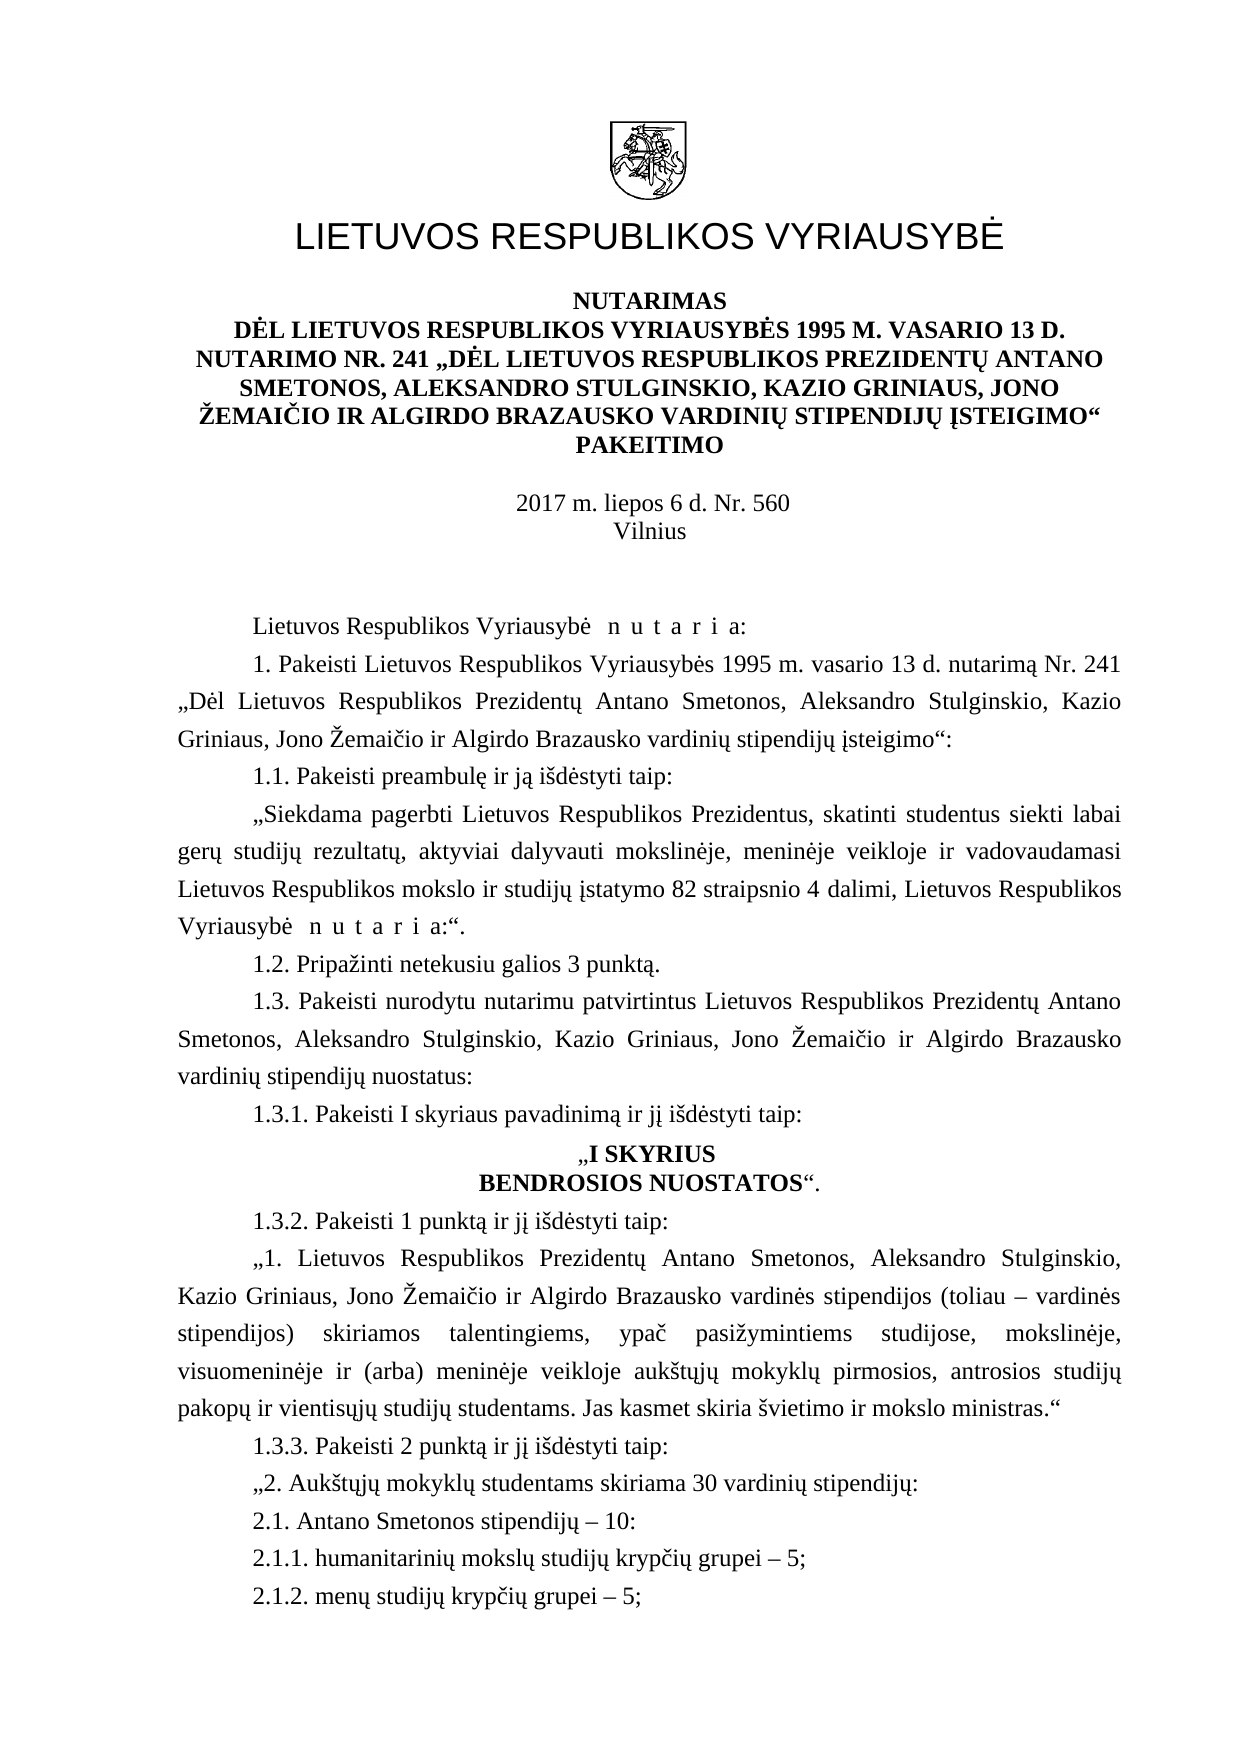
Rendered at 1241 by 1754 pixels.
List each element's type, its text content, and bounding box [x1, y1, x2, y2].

text 1.1. Pakeisti preambulę ir ją išdėstyti taip: [177, 753, 1122, 790]
text nutarimas [177, 286, 1122, 315]
text „Siekdama pagerbti Lietuvos Respublikos Prezidentus, skatinti studentus siekti labai gerų studijų rezultatų, aktyviai dalyvauti mokslinėje, meninėje veikloje ir vadovaudamasi Lietuvos Respublikos mokslo ir studijų įstatymo 82 straipsnio 4 dalimi, Lietuvos Respublikos Vyriausybė nutaria:“. [177, 790, 1122, 940]
text Lietuvos Respublikos Vyriausybė [177, 214, 1122, 258]
text „1. Lietuvos Respublikos Prezidentų Antano Smetonos, Aleksandro Stulginskio, Kazio Griniaus, Jono Žemaičio ir Algirdo Brazausko vardinės stipendijos (toliau – vardinės stipendijos) skiriamos talentingiems, ypač pasižymintiems studijose, mokslinėje, visuomeninėje ir (arba) meninėje veikloje aukštųjų mokyklų pirmosios, antrosios studijų pakopų ir vientisųjų studijų studentams. Jas kasmet skiria švietimo ir mokslo ministras.“ [177, 1234, 1122, 1422]
text DĖL LIETUVOS RESPUBLIKOS VYRIAUSYBĖS 1995 M. VASARIO 13 D. NUTARIMO NR. 241 „DĖL LIETUVOS RESPUBLIKOS PREZIDENTŲ ANTANO SMETONOS, ALEKSANDRO STULGINSKIO, KAZIO GRINIAUS, JONO ŽEMAIČIO IR ALGIRDO BRAZAUSKO VARDINIŲ STIPENDIJŲ ĮSTEIGIMO“ PAKEITIMO [177, 315, 1122, 459]
text 1.3.3. Pakeisti 2 punktą ir jį išdėstyti taip: [177, 1422, 1122, 1459]
text „I SKYRIUS [177, 1139, 1122, 1168]
text 1.3.2. Pakeisti 1 punktą ir jį išdėstyti taip: [177, 1197, 1122, 1234]
text 2.1.1. humanitarinių mokslų studijų krypčių grupei – 5; [177, 1534, 1122, 1572]
text 1.2. Pripažinti netekusiu galios 3 punktą. [177, 940, 1122, 978]
text Lietuvos Respublikos Vyriausybė nutaria: [177, 603, 1122, 640]
text 2017 m. liepos 6 d. Nr. 560 [177, 488, 1122, 516]
text Vilnius [177, 516, 1122, 545]
text „2. Aukštųjų mokyklų studentams skiriama 30 vardinių stipendijų: [177, 1459, 1122, 1497]
text BENDROSIOS NUOSTATOS“. [177, 1168, 1122, 1197]
text 2.1. Antano Smetonos stipendijų – 10: [177, 1497, 1122, 1534]
text 1.3.1. Pakeisti I skyriaus pavadinimą ir jį išdėstyti taip: [177, 1090, 1122, 1128]
text 1. Pakeisti Lietuvos Respublikos Vyriausybės 1995 m. vasario 13 d. nutarimą Nr. 241 „Dėl Lietuvos Respublikos Prezidentų Antano Smetonos, Aleksandro Stulginskio, Kazio Griniaus, Jono Žemaičio ir Algirdo Brazausko vardinių stipendijų įsteigimo“: [177, 640, 1122, 753]
text 1.3. Pakeisti nurodytu nutarimu patvirtintus Lietuvos Respublikos Prezidentų Antano Smetonos, Aleksandro Stulginskio, Kazio Griniaus, Jono Žemaičio ir Algirdo Brazausko vardinių stipendijų nuostatus: [177, 978, 1122, 1090]
text 2.1.2. menų studijų krypčių grupei – 5; [177, 1572, 1122, 1609]
